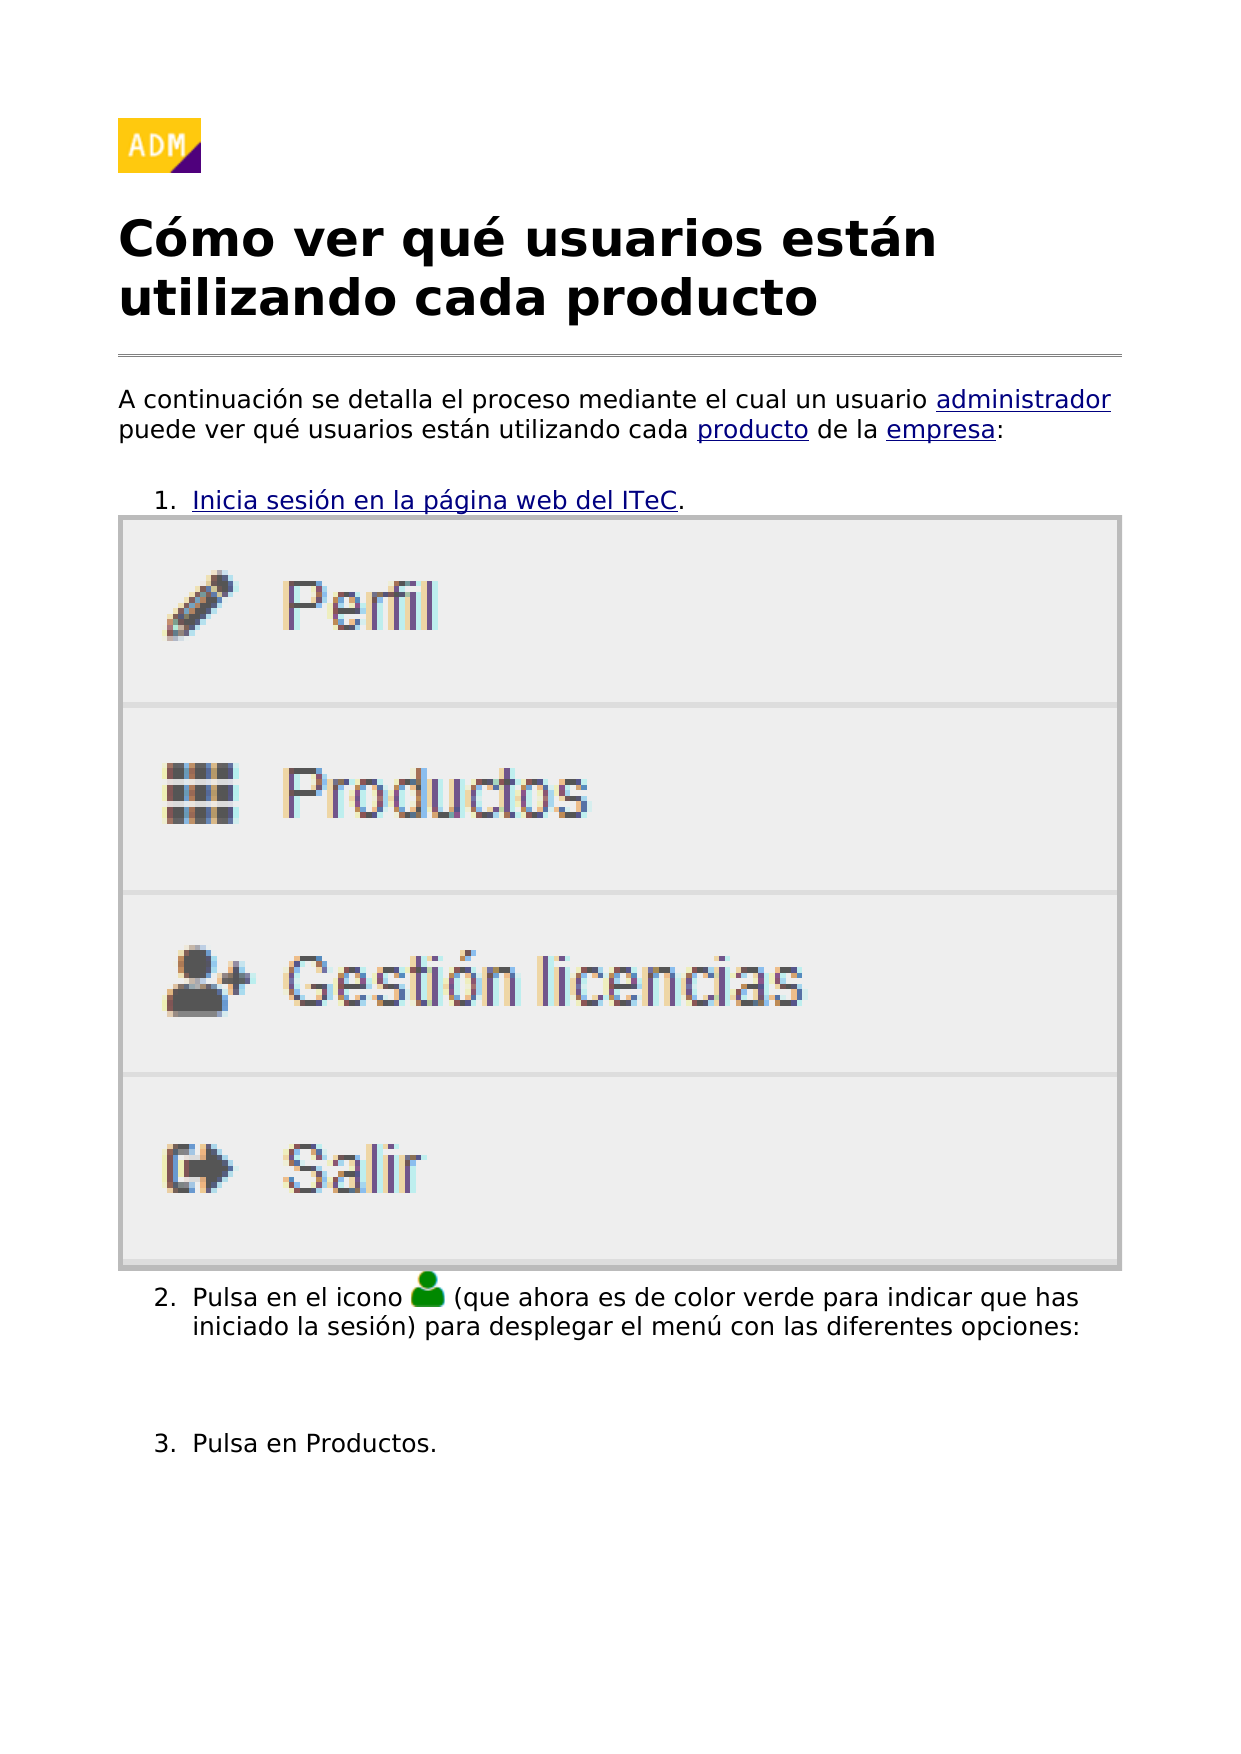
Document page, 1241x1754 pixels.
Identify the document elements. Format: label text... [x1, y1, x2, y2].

picture [118, 515, 1123, 1307]
list Inicia sesión en la página web del ITeC. [177, 486, 1122, 515]
list Pulsa en Productos. [177, 1429, 1122, 1458]
subtitle Cómo ver qué usuarios están utilizando cada producto [118, 210, 1122, 327]
list Pulsa en el icono (que ahora es de color verde para indicar que has iniciado la sesión) para desplegar el menú con las diferentes opciones: [177, 1271, 1122, 1429]
picture [118, 118, 201, 173]
text A continuación se detalla el proceso mediante el cual un usuario administrador puede ver qué usuarios están utilizando cada producto de la empresa: [118, 386, 1122, 444]
